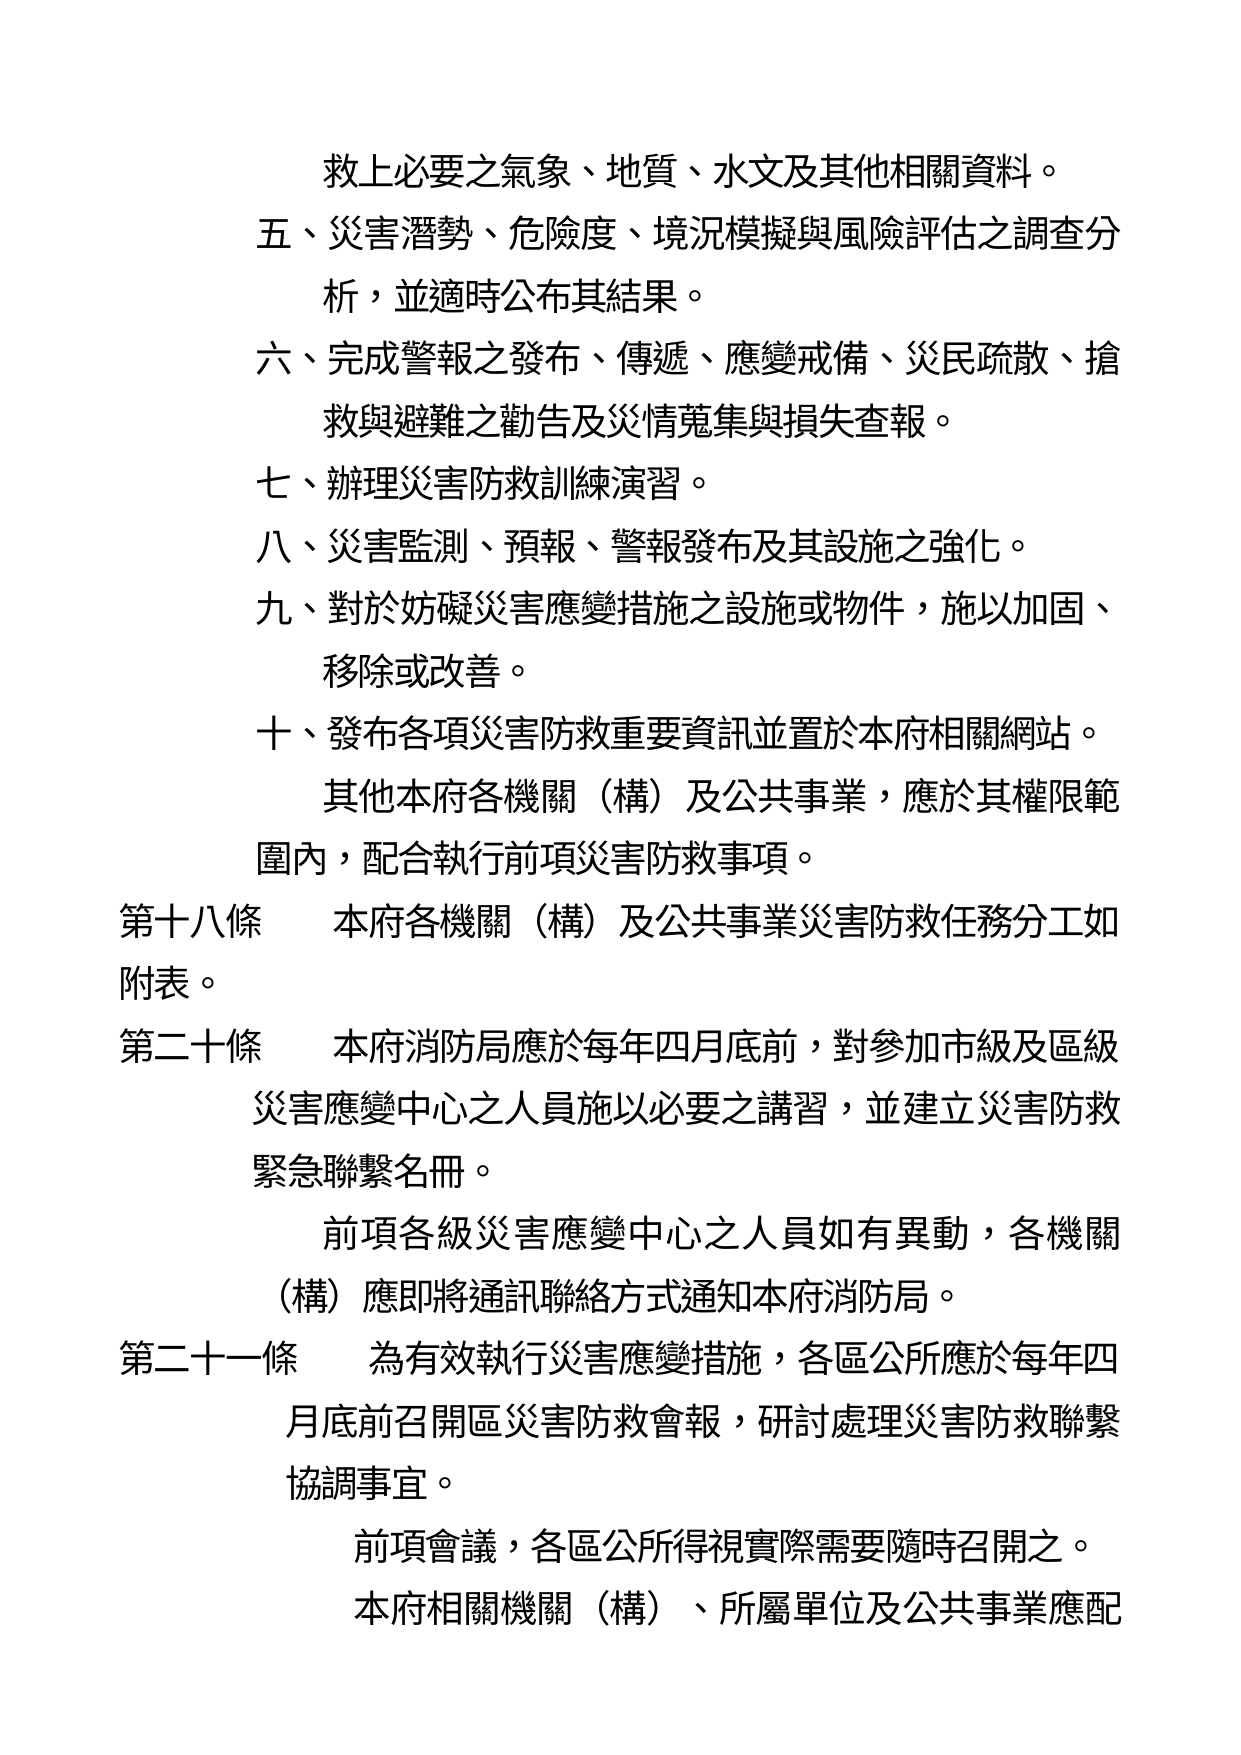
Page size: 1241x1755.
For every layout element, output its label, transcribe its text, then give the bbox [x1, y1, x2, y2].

text 六、完成警報之發布、傳遞、應變戒備、災民疏散、搶救與避難之勸告及災情蒐集與損失查報。 [256, 314, 1122, 439]
text 第二十條 本府消防局應於每年四月底前，對參加市級及區級災害應變中心之人員施以必要之講習，並建立災害防救緊急聯繫名冊。 [118, 1002, 1122, 1189]
text 十、發布各項災害防救重要資訊並置於本府相關網站。 [256, 689, 1122, 752]
text 五、災害潛勢、危險度、境況模擬與風險評估之調查分析，並適時公布其結果。 [256, 189, 1122, 314]
text 第二十一條 為有效執行災害應變措施，各區公所應於每年四月底前召開區災害防救會報，研討處理災害防救聯繫協調事宜。 [118, 1314, 1122, 1502]
text 八、災害監測、預報、警報發布及其設施之強化。 [256, 502, 1122, 564]
text 第十八條 本府各機關（構）及公共事業災害防救任務分工如附表。 [118, 877, 1122, 1002]
text 其他本府各機關（構）及公共事業，應於其權限範圍內，配合執行前項災害防救事項。 [256, 752, 1122, 877]
text 前項會議，各區公所得視實際需要隨時召開之。 [287, 1502, 1122, 1564]
text 九、對於妨礙災害應變措施之設施或物件，施以加固、移除或改善。 [256, 564, 1122, 689]
text 前項各級災害應變中心之人員如有異動，各機關（構）應即將通訊聯絡方式通知本府消防局。 [256, 1189, 1122, 1314]
text 七、辦理災害防救訓練演習。 [256, 439, 1122, 502]
text 本府相關機關（構）、所屬單位及公共事業應配 [287, 1564, 1122, 1627]
text 救上必要之氣象、地質、水文及其他相關資料。 [256, 127, 1122, 189]
